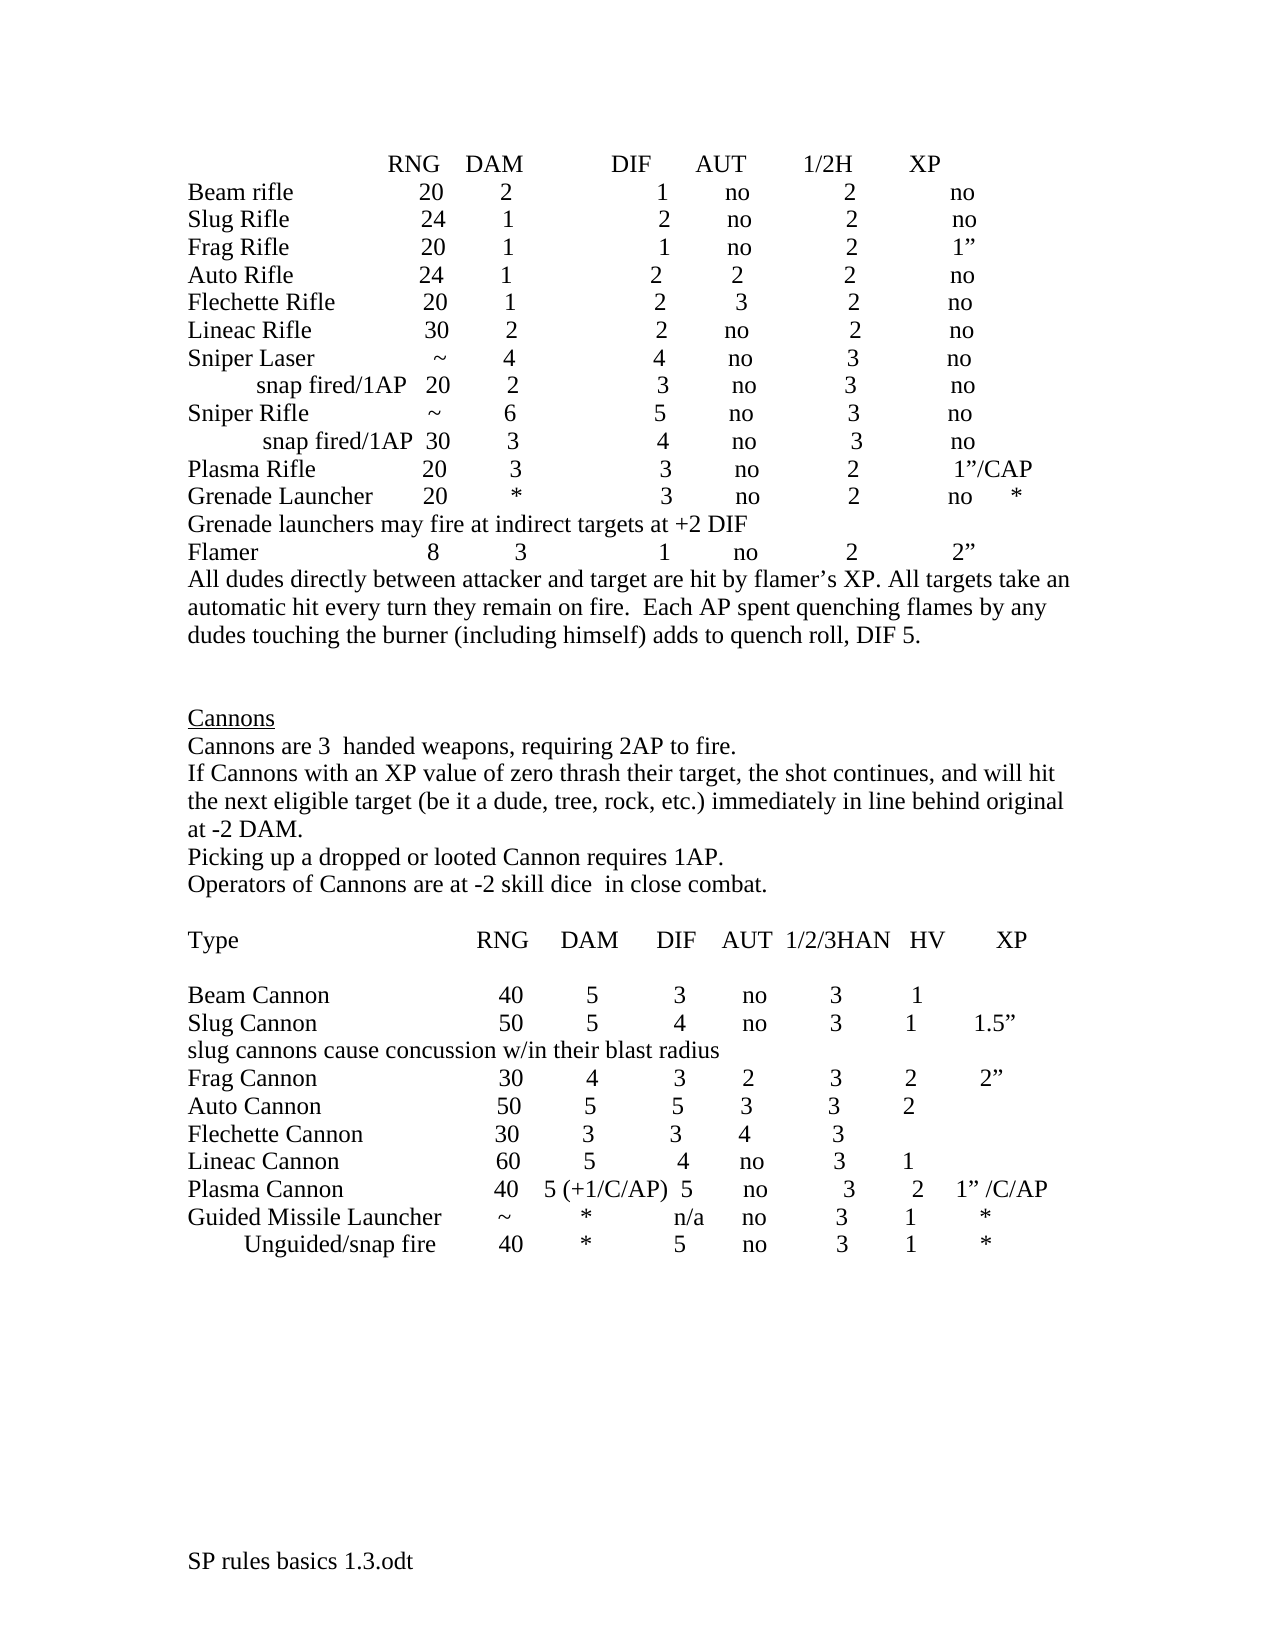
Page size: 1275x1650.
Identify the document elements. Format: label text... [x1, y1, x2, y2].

text Grenade Launcher 20 * 3 no 2 no * [187, 482, 1087, 510]
text Slug Cannon 50 5 4 no 3 1 1.5” [187, 1009, 1087, 1037]
text snap fired/1AP 30 3 4 no 3 no [187, 427, 1087, 455]
text slug cannons cause concussion w/in their blast radius [187, 1037, 1087, 1064]
text Flechette Cannon 30 3 3 4 3 [187, 1120, 1087, 1147]
text Cannons are 3 handed weapons, requiring 2AP to fire. [187, 732, 1087, 759]
text Lineac Rifle 30 2 2 no 2 no [187, 316, 1087, 344]
text Picking up a dropped or looted Cannon requires 1AP. [187, 843, 1087, 870]
text Plasma Rifle 20 3 3 no 2 1”/CAP [187, 455, 1087, 482]
text Unguided/snap fire 40 * 5 no 3 1 * [187, 1231, 1087, 1258]
text Beam Cannon 40 5 3 no 3 1 [187, 981, 1087, 1009]
text Auto Cannon 50 5 5 3 3 2 [187, 1092, 1087, 1120]
text Auto Rifle 24 1 2 2 2 no [187, 261, 1087, 288]
text Type RNG DAM DIF AUT 1/2/3HAN HV XP [187, 926, 1087, 953]
text Sniper Laser ~ 4 4 no 3 no [187, 344, 1087, 372]
text Sniper Rifle ~ 6 5 no 3 no [187, 399, 1087, 427]
text Flechette Rifle 20 1 2 3 2 no [187, 288, 1087, 316]
text Operators of Cannons are at -2 skill dice in close combat. [187, 870, 1087, 898]
text Plasma Cannon 40 5 (+1/C/AP) 5 no 3 2 1” /C/AP [187, 1175, 1087, 1203]
text Frag Cannon 30 4 3 2 3 2 2” [187, 1064, 1087, 1092]
text Cannons [187, 704, 1087, 732]
text Flamer 8 3 1 no 2 2” [187, 538, 1087, 566]
text Lineac Cannon 60 5 4 no 3 1 [187, 1147, 1087, 1175]
text Beam rifle 20 2 1 no 2 no [187, 178, 1087, 205]
text All dudes directly between attacker and target are hit by flamer’s XP. All targets take an automatic hit every turn they remain on fire. Each AP spent quenching flames by any dudes touching the burner (including himself) adds to quench roll, DIF 5. [187, 566, 1087, 649]
text Grenade launchers may fire at indirect targets at +2 DIF [187, 510, 1087, 538]
text snap fired/1AP 20 2 3 no 3 no [187, 372, 1087, 399]
text If Cannons with an XP value of zero thrash their target, the shot continues, and will hit the next eligible target (be it a dude, tree, rock, etc.) immediately in line behind original at -2 DAM. [187, 759, 1087, 843]
text Guided Missile Launcher ~ * n/a no 3 1 * [187, 1203, 1087, 1231]
text RNG DAM DIF AUT 1/2H XP [187, 150, 1087, 178]
text Frag Rifle 20 1 1 no 2 1” [187, 233, 1087, 261]
text Slug Rifle 24 1 2 no 2 no [187, 205, 1087, 233]
